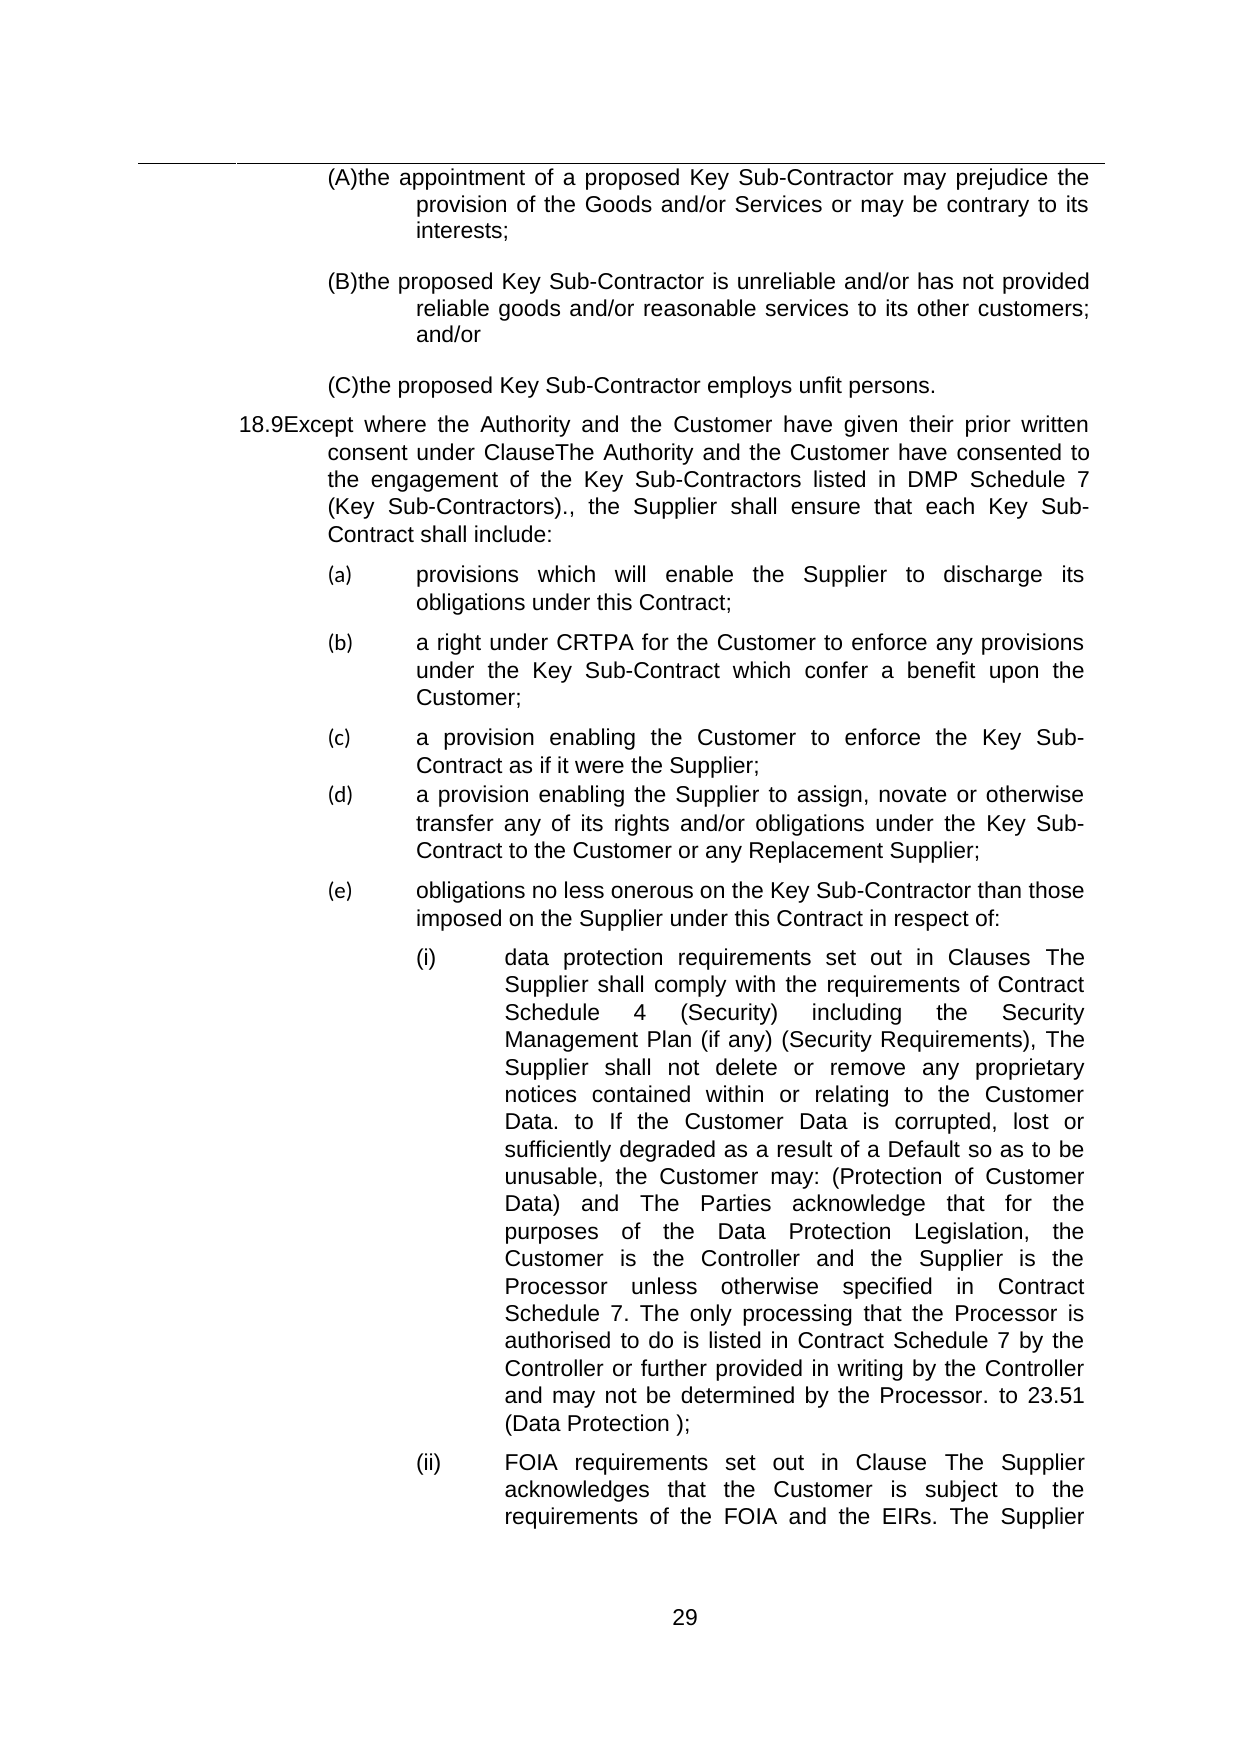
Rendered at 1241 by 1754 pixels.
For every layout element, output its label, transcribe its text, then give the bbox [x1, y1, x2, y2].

list Except where the Authority and the Customer have given their prior written consent under Clause18.7, the Supplier shall ensure that each Key Sub-Contract shall include: [239, 411, 1090, 547]
list a right under CRTPA for the Customer to enforce any provisions under the Key Sub-Contract which confer a benefit upon the Customer; [327, 628, 1085, 711]
list the proposed Key Sub-Contractor is unreliable and/or has not provided reliable goods and/or reasonable services to its other customers; and/or [327, 268, 1090, 347]
list data protection requirements set out in Clauses 23.1 (Security Requirements), 23.2 to 23.9 (Protection of Customer Data) and 23.25 to 23.51 (Data Protection ); [416, 944, 1085, 1436]
list a provision enabling the Supplier to assign, novate or otherwise transfer any of its rights and/or obligations under the Key Sub-Contract to the Customer or any Replacement Supplier; [327, 780, 1085, 863]
list [327, 150, 1090, 163]
list a provision enabling the Customer to enforce the Key Sub-Contract as if it were the Supplier; [327, 723, 1085, 778]
list obligations no less onerous on the Key Sub-Contractor than those imposed on the Supplier under this Contract in respect of: [327, 876, 1085, 931]
list FOIA requirements set out in Clause 23.23 to 23.24 (Freedom of Information); [416, 1448, 1085, 1530]
list the proposed Key Sub-Contractor employs unfit persons. [327, 372, 1090, 399]
list the appointment of a proposed Key Sub-Contractor may prejudice the provision of the Goods and/or Services or may be contrary to its interests; [327, 164, 1090, 243]
list provisions which will enable the Supplier to discharge its obligations under this Contract; [327, 560, 1085, 615]
